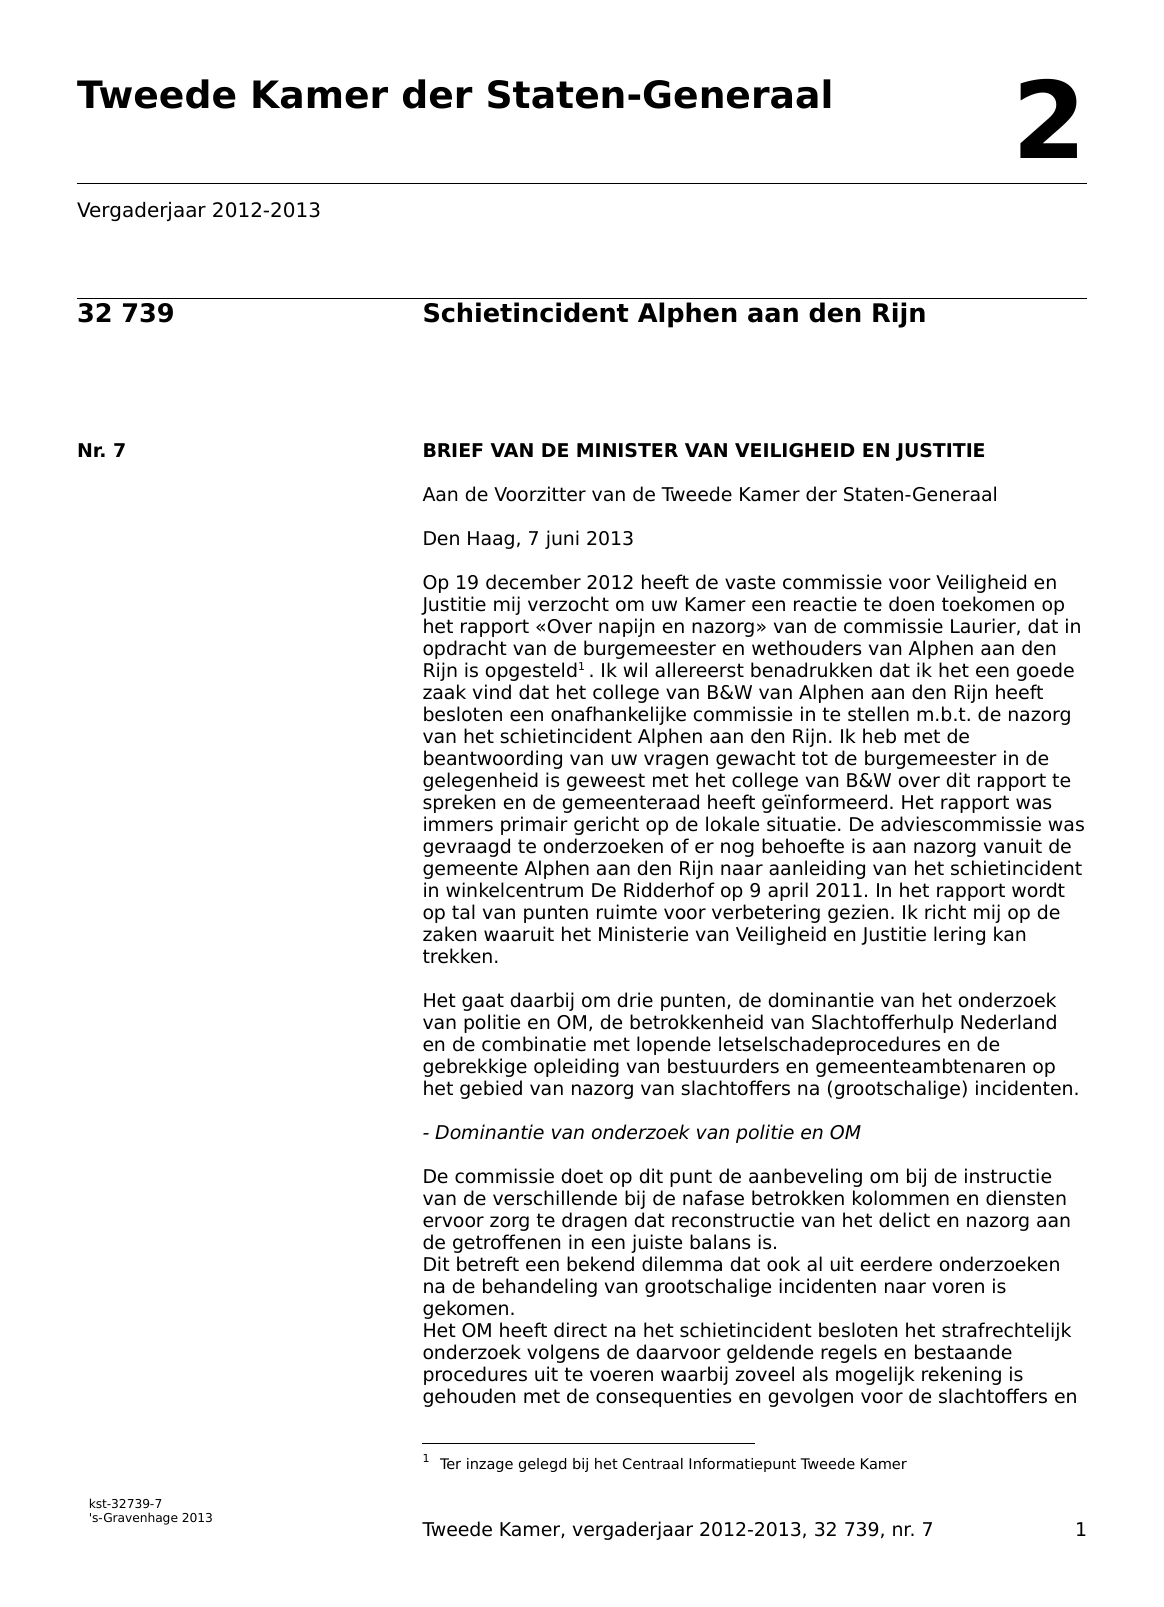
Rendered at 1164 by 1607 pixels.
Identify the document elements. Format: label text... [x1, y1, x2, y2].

table_header Tweede Kamer der Staten-Generaal [77, 59, 886, 183]
text kst-32739-7 [88, 1497, 323, 1511]
subtitle 32 739 Schietincident Alphen aan den Rijn [77, 299, 1087, 329]
text Den Haag, 7 juni 2013 [422, 528, 1087, 550]
text 's-Gravenhage 2013 [88, 1511, 323, 1525]
table_header 2 [886, 59, 1087, 183]
text Het OM heeft direct na het schietincident besloten het strafrechtelijk onderzoek volgens de daarvoor geldende regels en bestaande procedures uit te voeren waarbij zoveel als mogelijk rekening is gehouden met de consequenties en gevolgen voor de slachtoffers en [422, 1320, 1087, 1408]
text Op 19 december 2012 heeft de vaste commissie voor Veiligheid en Justitie mij verzocht om uw Kamer een reactie te doen toekomen op het rapport «Over napijn en nazorg» van de commissie Laurier, dat in opdracht van de burgemeester en wethouders van Alphen aan den Rijn is opgesteld. Ik wil allereerst benadrukken dat ik het een goede zaak vind dat het college van B&W van Alphen aan den Rijn heeft besloten een onafhankelijke commissie in te stellen m.b.t. de nazorg van het schietincident Alphen aan den Rijn. Ik heb met de beantwoording van uw vragen gewacht tot de burgemeester in de gelegenheid is geweest met het college van B&W over dit rapport te spreken en de gemeenteraad heeft geïnformeerd. Het rapport was immers primair gericht op de lokale situatie. De adviescommissie was gevraagd te onderzoeken of er nog behoefte is aan nazorg vanuit de gemeente Alphen aan den Rijn naar aanleiding van het schietincident in winkelcentrum De Ridderhof op 9 april 2011. In het rapport wordt op tal van punten ruimte voor verbetering gezien. Ik richt mij op de zaken waaruit het Ministerie van Veiligheid en Justitie lering kan trekken. [422, 572, 1087, 968]
table_cell Vergaderjaar 2012-2013 [77, 184, 1087, 298]
text Aan de Voorzitter van de Tweede Kamer der Staten-Generaal [422, 484, 1087, 506]
text Het gaat daarbij om drie punten, de dominantie van het onderzoek van politie en OM, de betrokkenheid van Slachtofferhulp Nederland en de combinatie met lopende letselschadeprocedures en de gebrekkige opleiding van bestuurders en gemeenteambtenaren op het gebied van nazorg van slachtoffers na (grootschalige) incidenten. [422, 990, 1087, 1100]
text Ter inzage gelegd bij het Centraal Informatiepunt Tweede Kamer [422, 1452, 1087, 1474]
subtitle Nr. 7 BRIEF VAN DE MINISTER VAN VEILIGHEID EN JUSTITIE [77, 440, 1087, 462]
text De commissie doet op dit punt de aanbeveling om bij de instructie van de verschillende bij de nafase betrokken kolommen en diensten ervoor zorg te dragen dat reconstructie van het delict en nazorg aan de getroffenen in een juiste balans is. [422, 1166, 1087, 1254]
subtitle - Dominantie van onderzoek van politie en OM [422, 1122, 1087, 1144]
text Dit betreft een bekend dilemma dat ook al uit eerdere onderzoeken na de behandeling van grootschalige incidenten naar voren is gekomen. [422, 1254, 1087, 1320]
